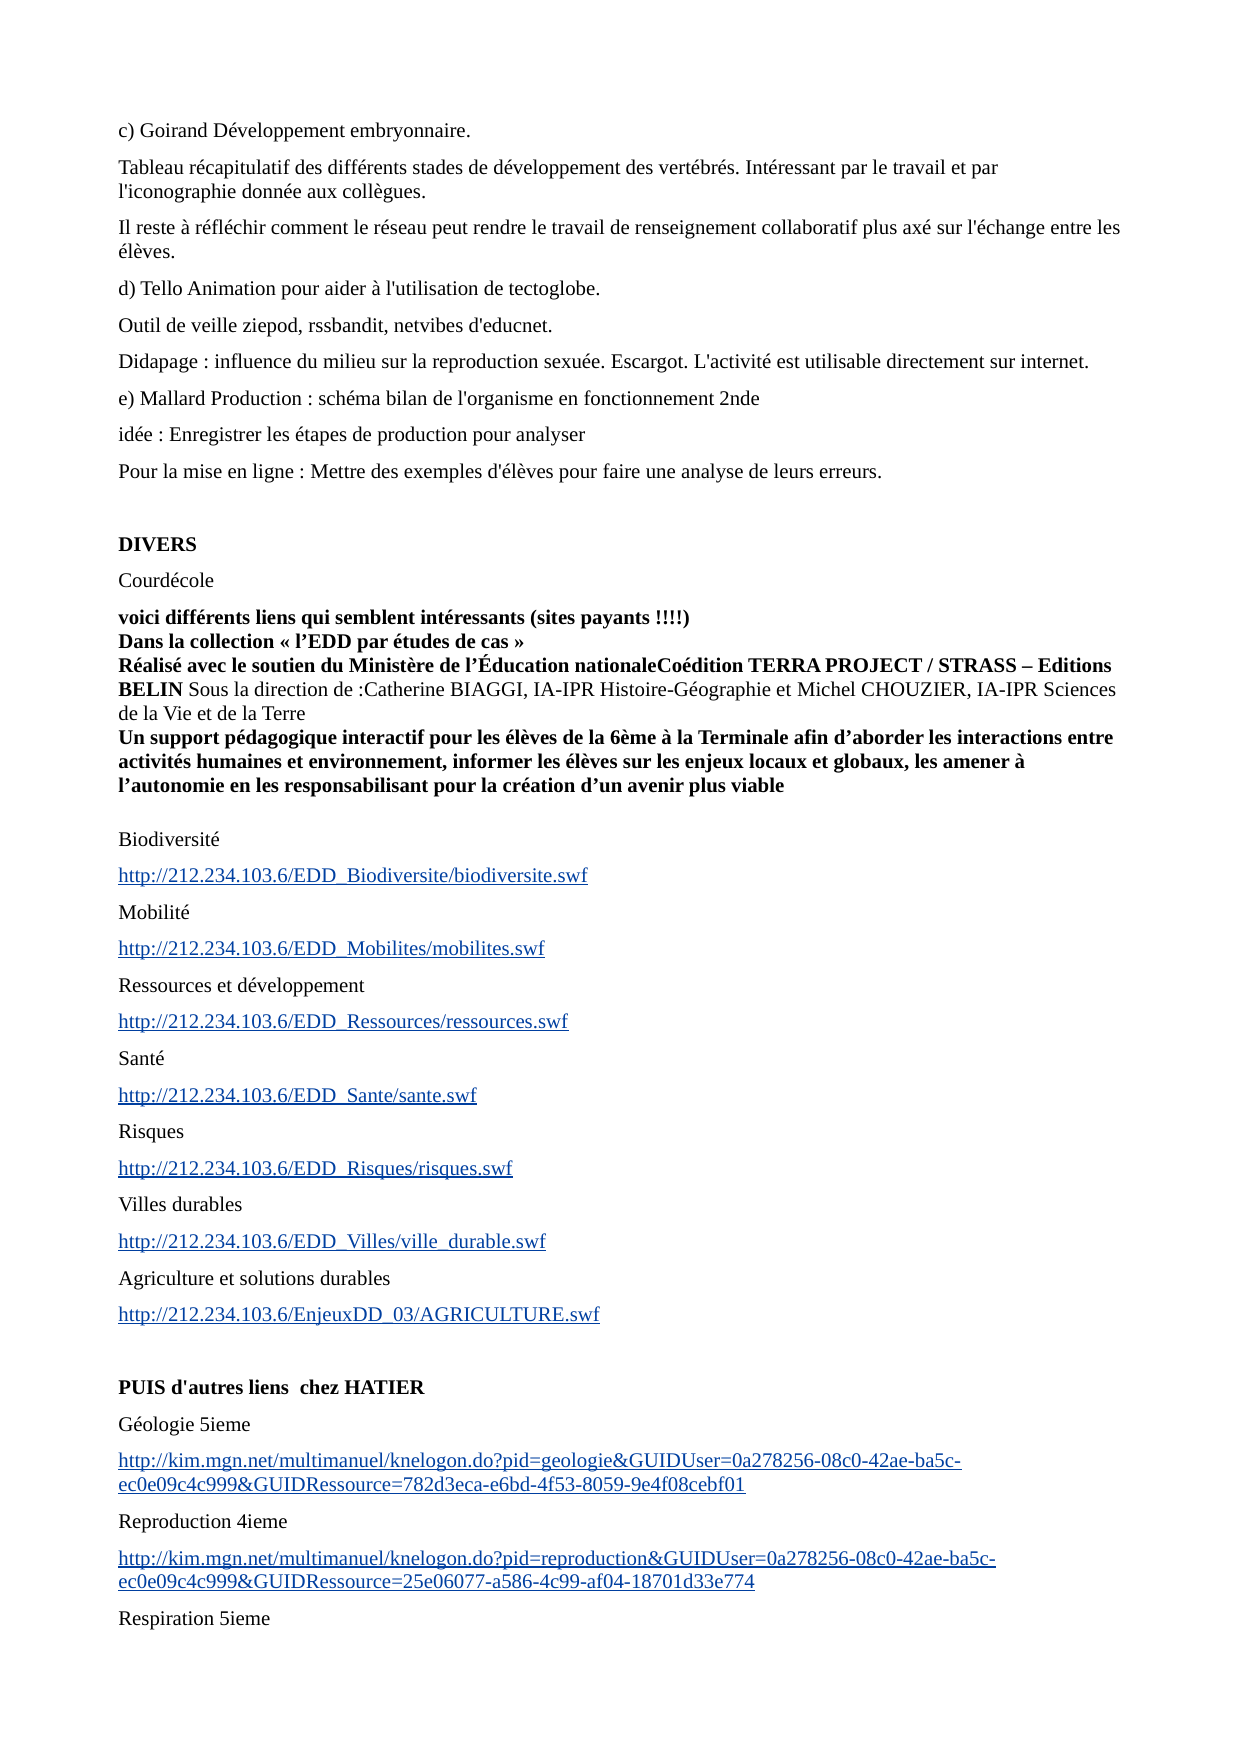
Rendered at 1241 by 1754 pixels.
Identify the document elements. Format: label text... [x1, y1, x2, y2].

text Mobilité [118, 900, 1122, 924]
text Reproduction 4ieme [118, 1509, 1122, 1533]
text DIVERS [118, 532, 1122, 556]
text Agriculture et solutions durables [118, 1265, 1122, 1289]
text http://212.234.103.6/EDD_Mobilites/mobilites.swf [118, 936, 1122, 960]
text Respiration 5ieme [118, 1606, 1122, 1630]
text Ressources et développement [118, 973, 1122, 997]
text Il reste à réfléchir comment le réseau peut rendre le travail de renseignement collaboratif plus axé sur l'échange entre les élèves. [118, 215, 1122, 263]
text d) Tello Animation pour aider à l'utilisation de tectoglobe. [118, 276, 1122, 300]
text idée : Enregistrer les étapes de production pour analyser [118, 422, 1122, 446]
text Santé [118, 1046, 1122, 1070]
text Biodiversité [118, 827, 1122, 851]
text e) Mallard Production : schéma bilan de l'organisme en fonctionnement 2nde [118, 386, 1122, 410]
text http://kim.mgn.net/multimanuel/knelogon.do?pid=reproduction&GUIDUser=0a278256-08c0-42ae-ba5c-ec0e09c4c999&GUIDRessource=25e06077-a586-4c99-af04-18701d33e774 [118, 1545, 1122, 1593]
text http://212.234.103.6/EDD_Risques/risques.swf [118, 1156, 1122, 1180]
text Didapage : influence du milieu sur la reproduction sexuée. Escargot. L'activité est utilisable directement sur internet. [118, 349, 1122, 373]
text http://212.234.103.6/EDD_Ressources/ressources.swf [118, 1009, 1122, 1033]
text Outil de veille ziepod, rssbandit, netvibes d'educnet. [118, 312, 1122, 337]
text c) Goirand Développement embryonnaire. [118, 118, 1122, 142]
text http://212.234.103.6/EnjeuxDD_03/AGRICULTURE.swf [118, 1302, 1122, 1326]
text http://212.234.103.6/EDD_Biodiversite/biodiversite.swf [118, 863, 1122, 887]
text http://212.234.103.6/EDD_Sante/sante.swf [118, 1083, 1122, 1107]
text PUIS d'autres liens chez HATIER [118, 1375, 1122, 1399]
text http://kim.mgn.net/multimanuel/knelogon.do?pid=geologie&GUIDUser=0a278256-08c0-42ae-ba5c-ec0e09c4c999&GUIDRessource=782d3eca-e6bd-4f53-8059-9e4f08cebf01 [118, 1448, 1122, 1496]
text http://212.234.103.6/EDD_Villes/ville_durable.swf [118, 1229, 1122, 1253]
text Villes durables [118, 1192, 1122, 1216]
text Pour la mise en ligne : Mettre des exemples d'élèves pour faire une analyse de leurs erreurs. [118, 459, 1122, 483]
text voici différents liens qui semblent intéressants (sites payants !!!!) Dans la collection « l’EDD par études de cas » Réalisé avec le soutien du Ministère de l’Éducation nationale Coédition TERRA PROJECT / STRASS – Editions BELIN Sous la direction de :Catherine BIAGGI, IA-IPR Histoire-Géographie et Michel CHOUZIER, IA-IPR Sciences de la Vie et de la Terre Un support pédagogique interactif pour les élèves de la 6ème à la Terminale afin d’aborder les interactions entre activités humaines et environnement, informer les élèves sur les enjeux locaux et globaux, les amener à l’autonomie en les responsabilisant pour la création d’un avenir plus viable [118, 605, 1122, 797]
text Tableau récapitulatif des différents stades de développement des vertébrés. Intéressant par le travail et par l'iconographie donnée aux collègues. [118, 155, 1122, 203]
text Courdécole [118, 568, 1122, 592]
text Risques [118, 1119, 1122, 1143]
text Géologie 5ieme [118, 1412, 1122, 1436]
